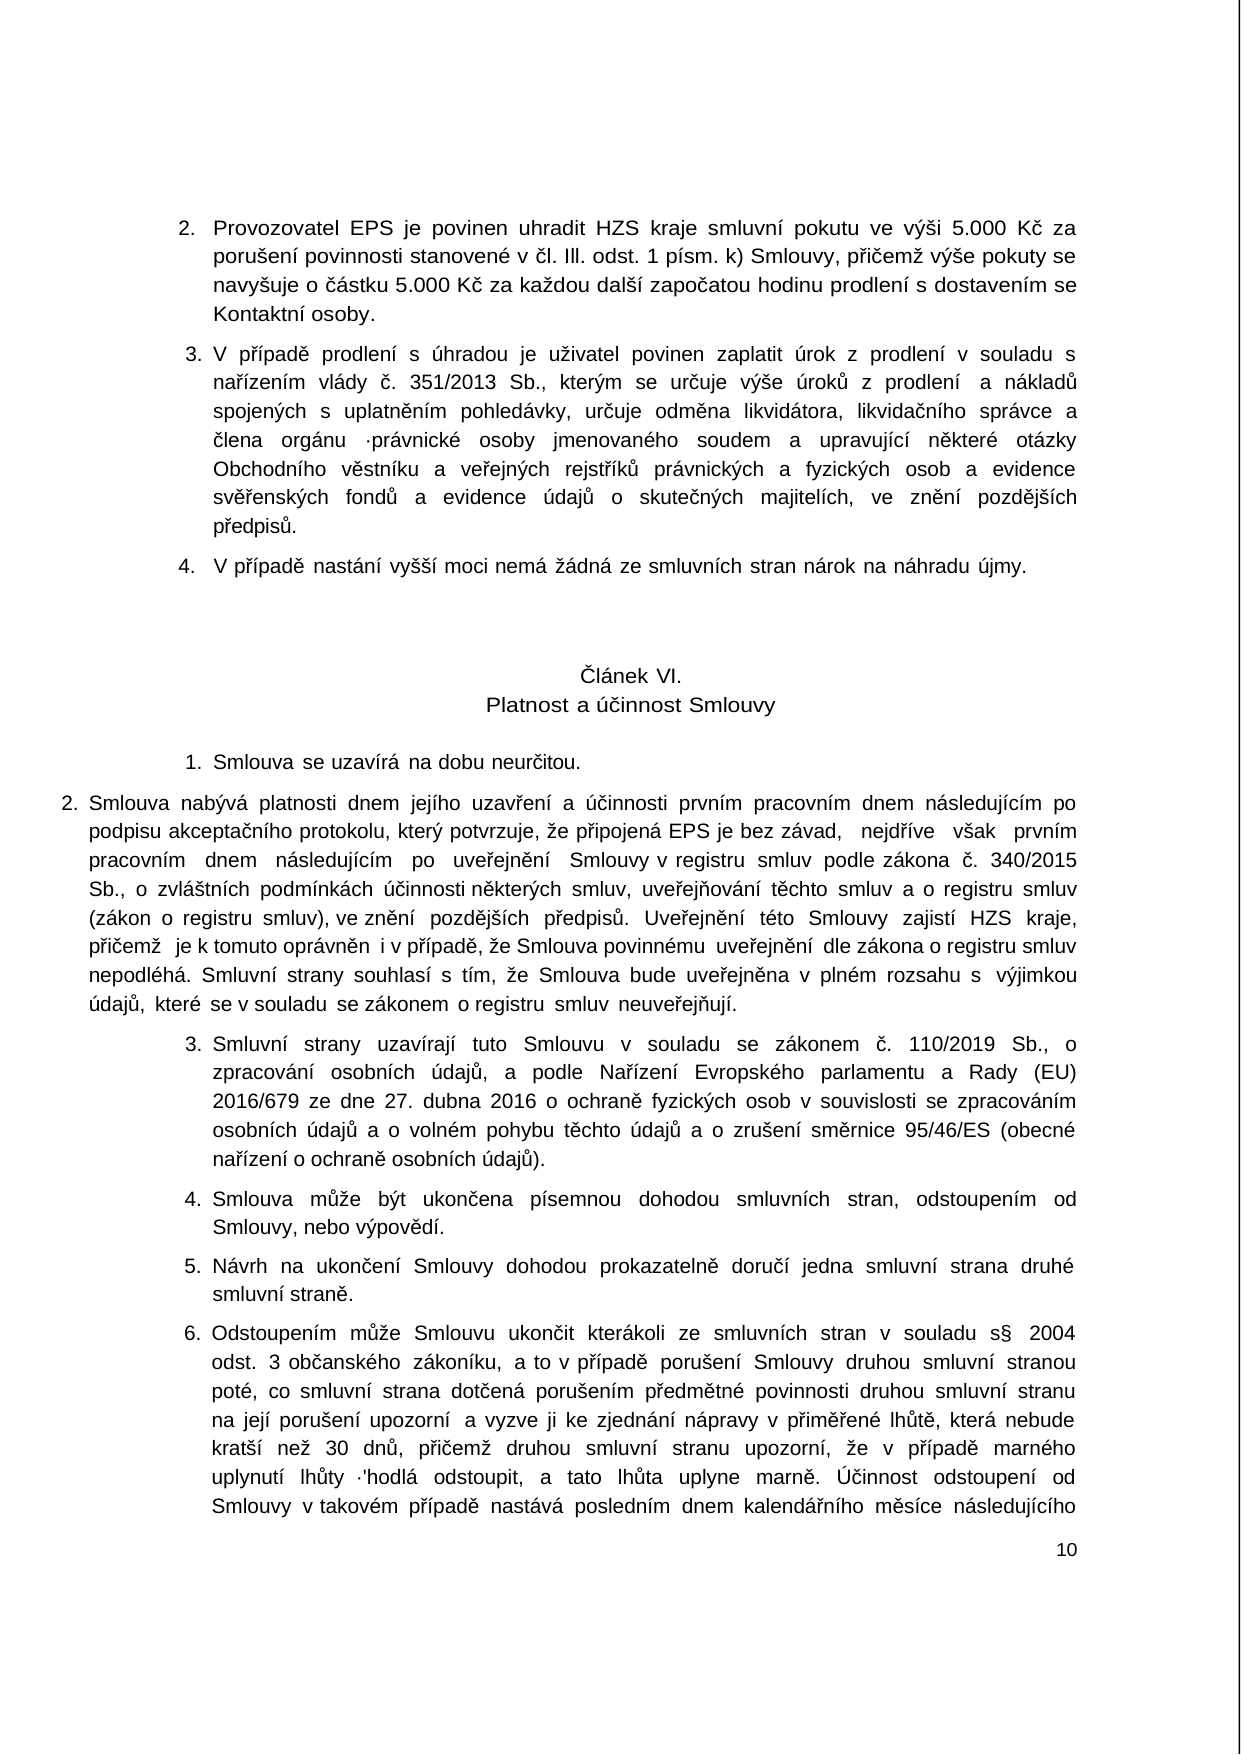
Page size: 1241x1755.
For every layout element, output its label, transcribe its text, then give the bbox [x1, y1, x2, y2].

text Platnost a účinnost Smlouvy [138, 693, 1123, 717]
list Odstoupením může Smlouvu ukončit kterákoli ze smluvních stran v souladu s§ 2004 odst. 3 občanského zákoníku, a to v případě porušení Smlouvy druhou smluvní stranou poté, co smluvní strana dotčená porušením předmětné povinnosti druhou smluvní stranu na její porušení upozorní a vyzve ji ke zjednání nápravy v přiměřené lhůtě, která nebude kratší než 30 dnů, přičemž druhou smluvní stranu upozorní, že v případě marného uplynutí lhůty ·'hodlá odstoupit, a tato lhůta uplyne marně. Účinnost odstoupení od Smlouvy v takovém případě nastává posledním dnem kalendářního měsíce následujícího [184, 1321, 1076, 1518]
list Smluvní strany uzavírají tuto Smlouvu v souladu se zákonem č. 110/2019 Sb., o zpracování osobních údajů, a podle Nařízení Evropského parlamentu a Rady (EU) 2016/679 ze dne 27. dubna 2016 o ochraně fyzických osob v souvislosti se zpracováním osobních údajů a o volném pohybu těchto údajů a o zrušení směrnice 95/46/ES (obecné nařízení o ochraně osobních údajů). [185, 1031, 1077, 1170]
list Provozovatel EPS je povinen uhradit HZS kraje smluvní pokutu ve výši 5.000 Kč za porušení povinnosti stanovené v čl. Ill. odst. 1 písm. k) Smlouvy, přičemž výše pokuty se navyšuje o částku 5.000 Kč za každou další započatou hodinu prodlení s dostavením se Kontaktní osoby. [178, 215, 1077, 326]
list Návrh na ukončení Smlouvy dohodou prokazatelně doručí jedna smluvní strana druhé smluvní straně. [184, 1254, 1076, 1306]
list V případě nastání vyšší moci nemá žádná ze smluvních stran nárok na náhradu újmy. [178, 554, 1123, 578]
text Článek VI. [139, 664, 1123, 688]
list V případě prodlení s úhradou je uživatel povinen zaplatit úrok z prodlení v souladu s nařízením vlády č. 351/2013 Sb., kterým se určuje výše úroků z prodlení a nákladů spojených s uplatněním pohledávky, určuje odměna likvidátora, likvidačního správce a člena orgánu ·právnické osoby jmenovaného soudem a upravující některé otázky Obchodního věstníku a veřejných rejstříků právnických a fyzických osob a evidence svěřenských fondů a evidence údajů o skutečných majitelích, ve znění pozdějších předpisů. [185, 341, 1077, 538]
list Smlouva nabývá platnosti dnem jejího uzavření a účinnosti prvním pracovním dnem následujícím po podpisu akceptačního protokolu, který potvrzuje, že připojená EPS je bez závad, nejdříve však prvním pracovním dnem následujícím po uveřejnění Smlouvy v registru smluv podle zákona č. 340/2015 Sb., o zvláštních podmínkách účinnosti některých smluv, uveřejňování těchto smluv a o registru smluv (zákon o registru smluv), ve znění pozdějších předpisů. Uveřejnění této Smlouvy zajistí HZS kraje, přičemž je k tomuto oprávněn i v případě, že Smlouva povinnému uveřejnění dle zákona o registru smluv nepodléhá. Smluvní strany souhlasí s tím, že Smlouva bude uveřejněna v plném rozsahu s výjimkou údajů, které se v souladu se zákonem o registru smluv neuveřejňují. [61, 791, 1077, 1016]
list Smlouva může být ukončena písemnou dohodou smluvních stran, odstoupením od Smlouvy, nebo výpovědí. [184, 1187, 1077, 1238]
list Smlouva se uzavírá na dobu neurčitou. [185, 750, 1123, 774]
